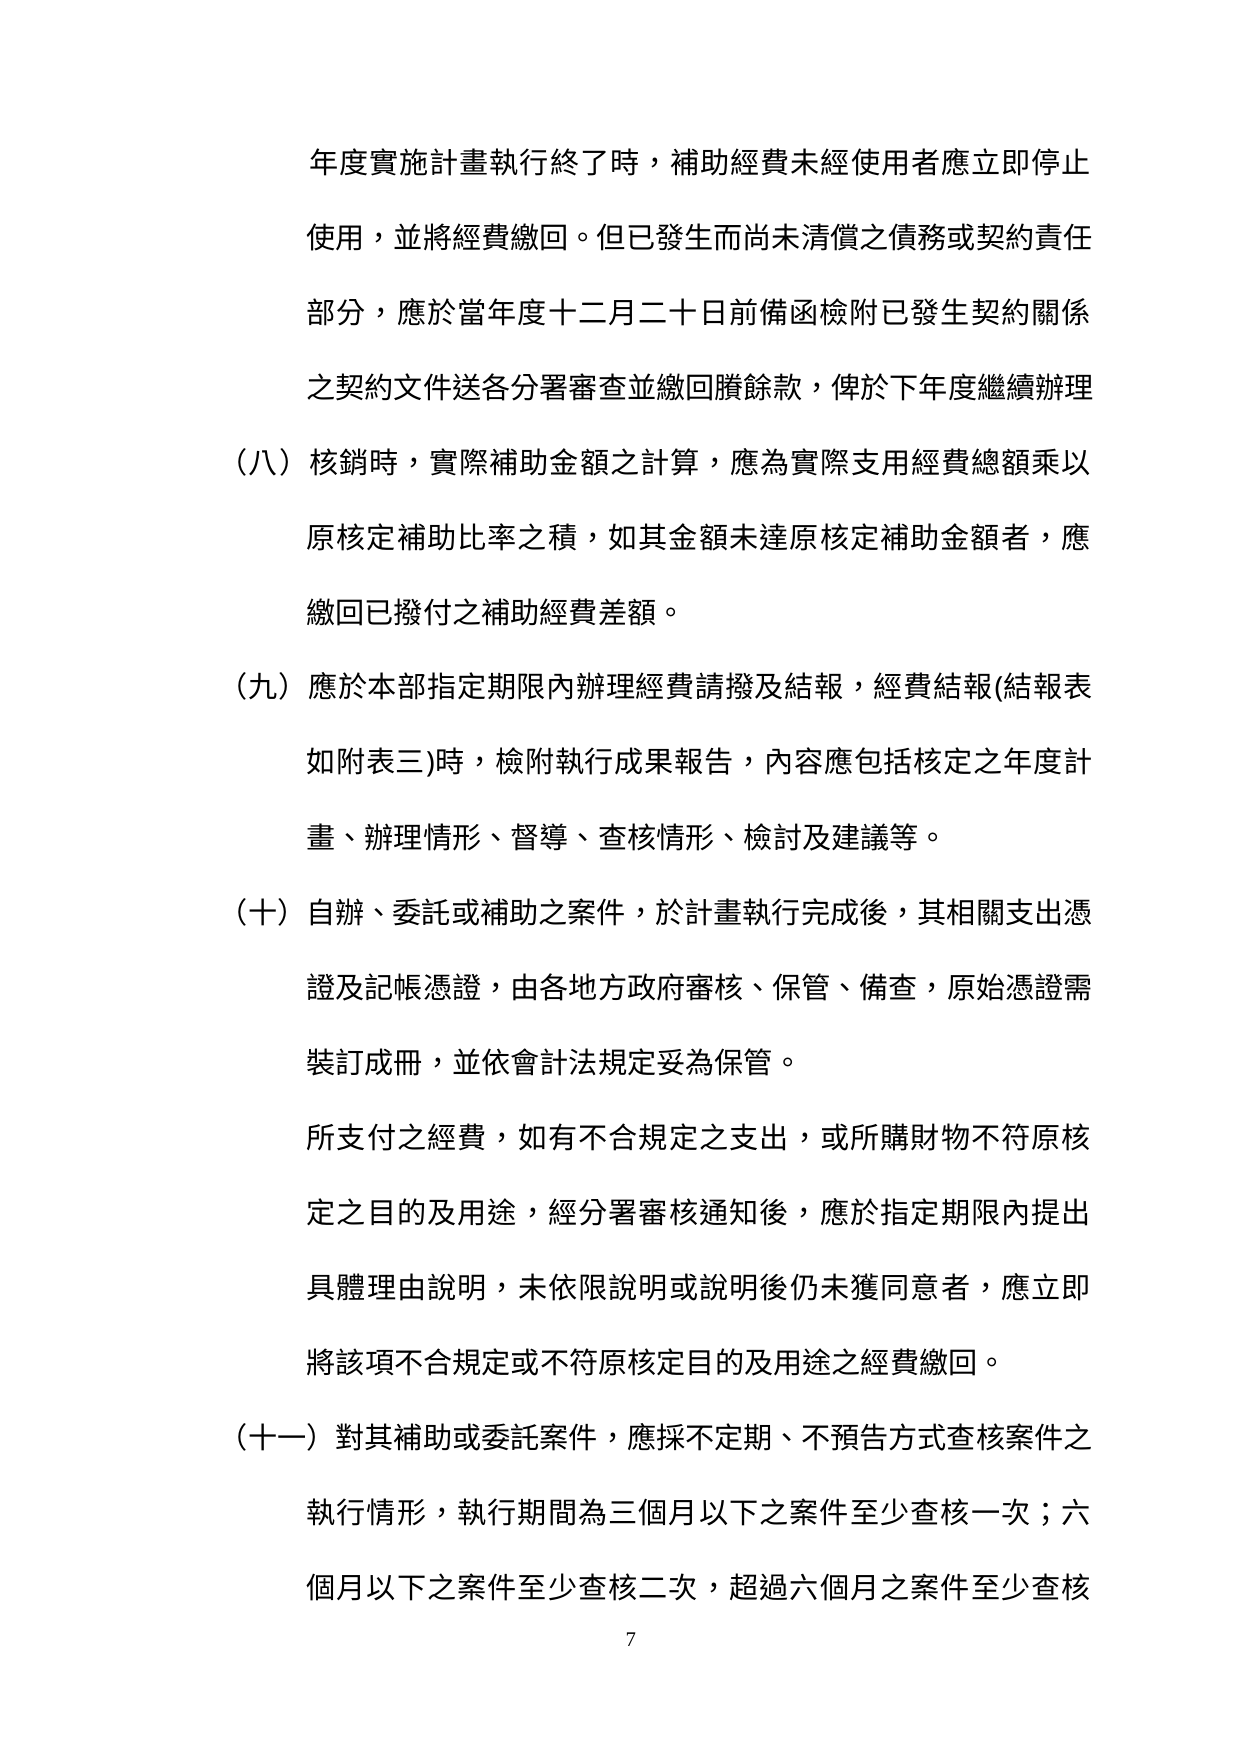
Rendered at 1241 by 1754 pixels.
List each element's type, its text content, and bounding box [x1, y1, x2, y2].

text 年度實施計畫執行終了時，補助經費未經使用者應立即停止使用，並將經費繳回。但已發生而尚未清償之債務或契約責任部分，應於當年度十二月二十日前備函檢附已發生契約關係之契約文件送各分署審查並繳回賸餘款，俾於下年度繼續辦理。 [219, 123, 1092, 423]
text （十一）對其補助或委託案件，應採不定期、不預告方式查核案件之執行情形，執行期間為三個月以下之案件至少查核一次；六個月以下之案件至少查核二次，超過六個月之案件至少查核 [219, 1398, 1092, 1623]
text 所支付之經費，如有不合規定之支出，或所購財物不符原核定之目的及用途，經分署審核通知後，應於指定期限內提出具體理由說明，未依限說明或說明後仍未獲同意者，應立即將該項不合規定或不符原核定目的及用途之經費繳回。 [306, 1098, 1092, 1398]
text （十）自辦、委託或補助之案件，於計畫執行完成後，其相關支出憑證及記帳憑證，由各地方政府審核、保管、備查，原始憑證需裝訂成冊，並依會計法規定妥為保管。 [219, 873, 1092, 1098]
text （八）核銷時，實際補助金額之計算，應為實際支用經費總額乘以原核定補助比率之積，如其金額未達原核定補助金額者，應繳回已撥付之補助經費差額。 [219, 423, 1092, 648]
text （九）應於本部指定期限內辦理經費請撥及結報，經費結報(結報表如附表三)時，檢附執行成果報告，內容應包括核定之年度計畫、辦理情形、督導、查核情形、檢討及建議等。 [219, 648, 1092, 873]
